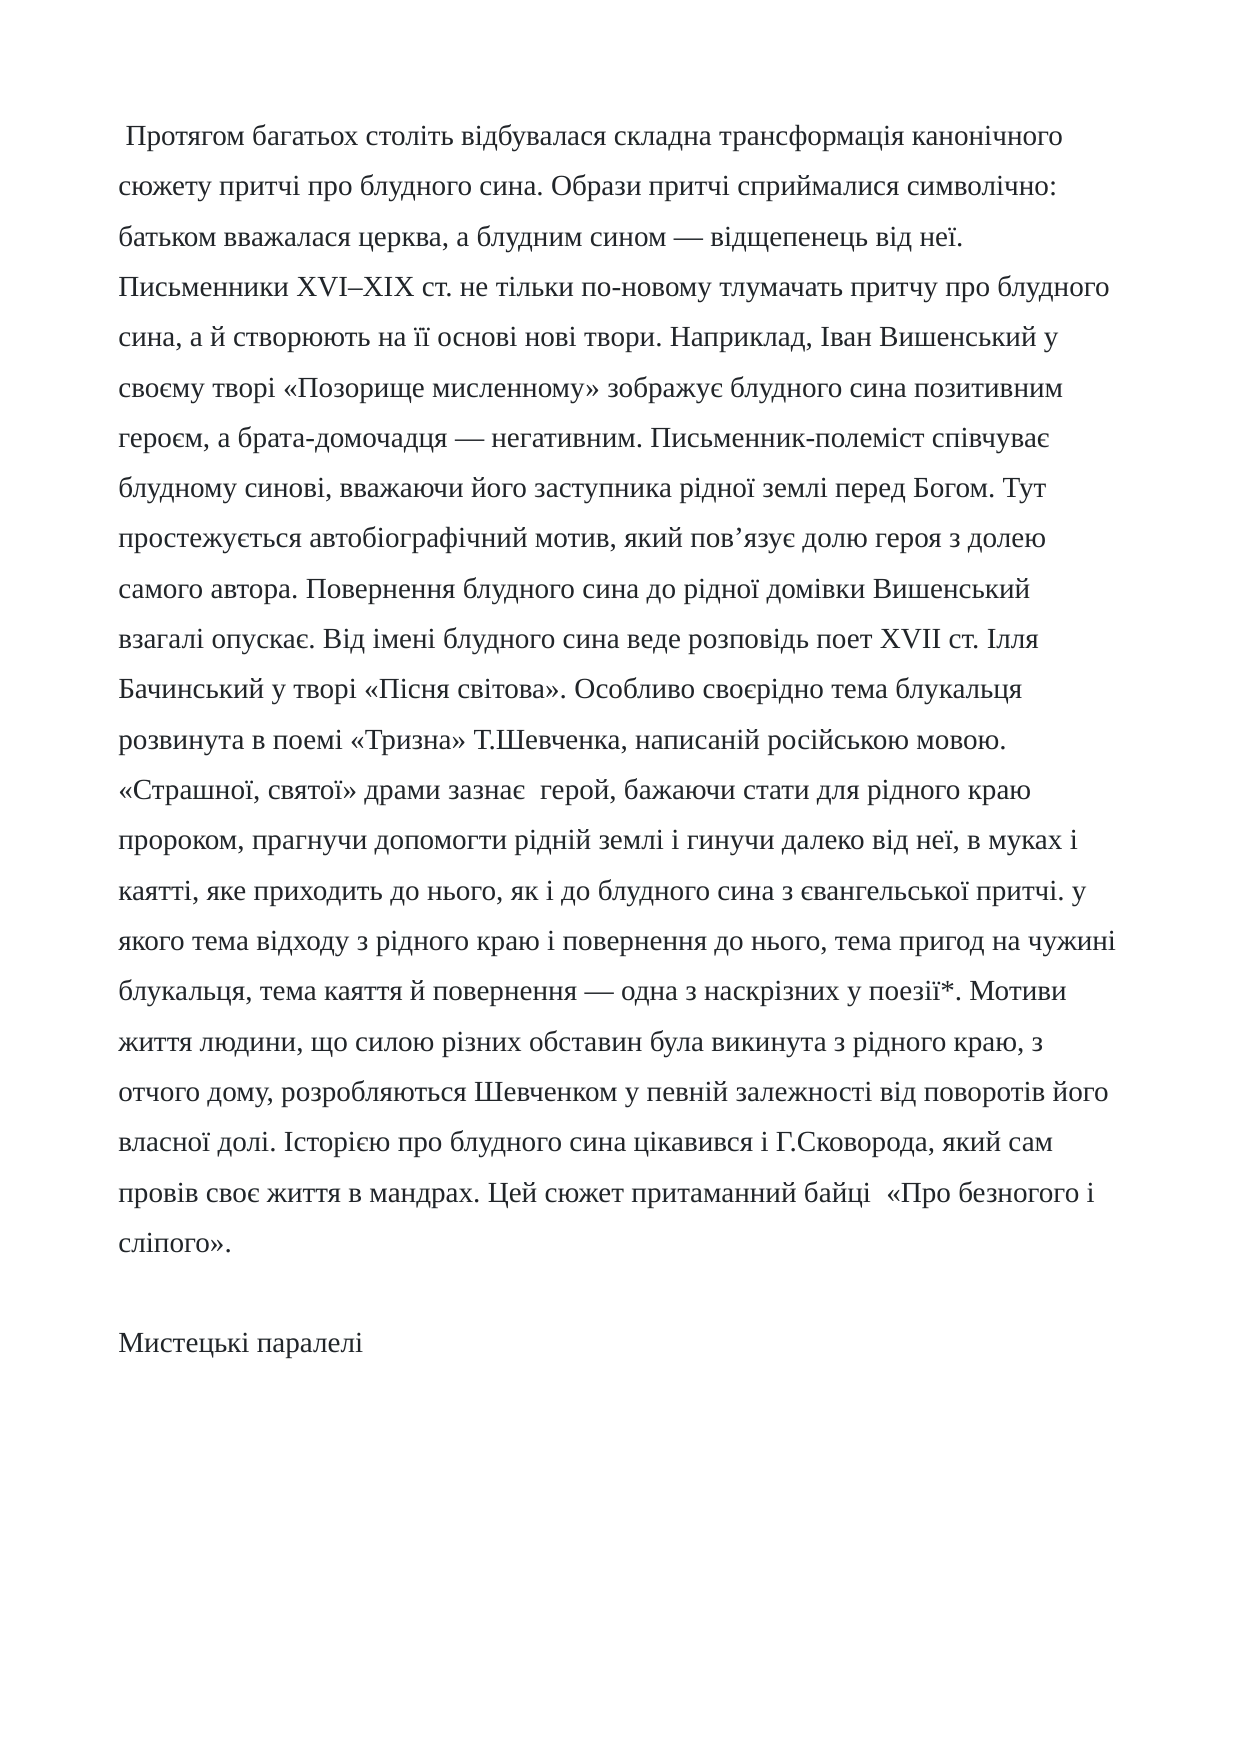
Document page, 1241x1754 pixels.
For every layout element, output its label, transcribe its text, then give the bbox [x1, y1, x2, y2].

text Протягом багатьох століть відбувалася складна трансформація канонічного сюжету притчі про блудного сина. Образи притчі сприймалися символічно: батьком вважалася церква, а блудним сином — відщепенець від неї. Письменники XVI–XIХ ст. не тільки по-новому тлумачать притчу про блудного сина, а й створюють на її основі нові твори. Наприклад, Іван Вишенський у своєму творі «Позорище мисленному» зображує блудного сина позитивним героєм, а брата-домочадця — негативним. Письменник-полеміст співчуває блудному синові, вважаючи його заступника рідної землі перед Богом. Тут простежується автобіографічний мотив, який пов’язує долю героя з долею самого автора. Повернення блудного сина до рідної домівки Вишенський взагалі опускає. Від імені блудного сина веде розповідь поет XVII ст. Ілля Бачинський у творі «Пісня світова». Особливо своєрідно тема блукальця розвинута в поемі «Тризна» Т.Шевченка, написаній російською мовою. «Страшної, святої» драми зазнає герой, бажаючи стати для рідного краю пророком, прагнучи допомогти рідній землі і гинучи далеко від неї, в муках і каятті, яке приходить до нього, як і до блудного сина з євангельської притчі. у якого тема відходу з рідного краю і повернення до нього, тема пригод на чужині блукальця, тема каяття й повернення — одна з наскрізних у поезії*. Мотиви життя людини, що силою різних обставин була викинута з рідного краю, з отчого дому, розробляються Шевченком у певній залежності від поворотів його власної долі. Історією про блудного сина цікавився і Г.Сковорода, який сам провів своє життя в мандрах. Цей сюжет притаманний байці «Про безногого і сліпого». Мистецькі паралелі [118, 118, 1122, 1359]
